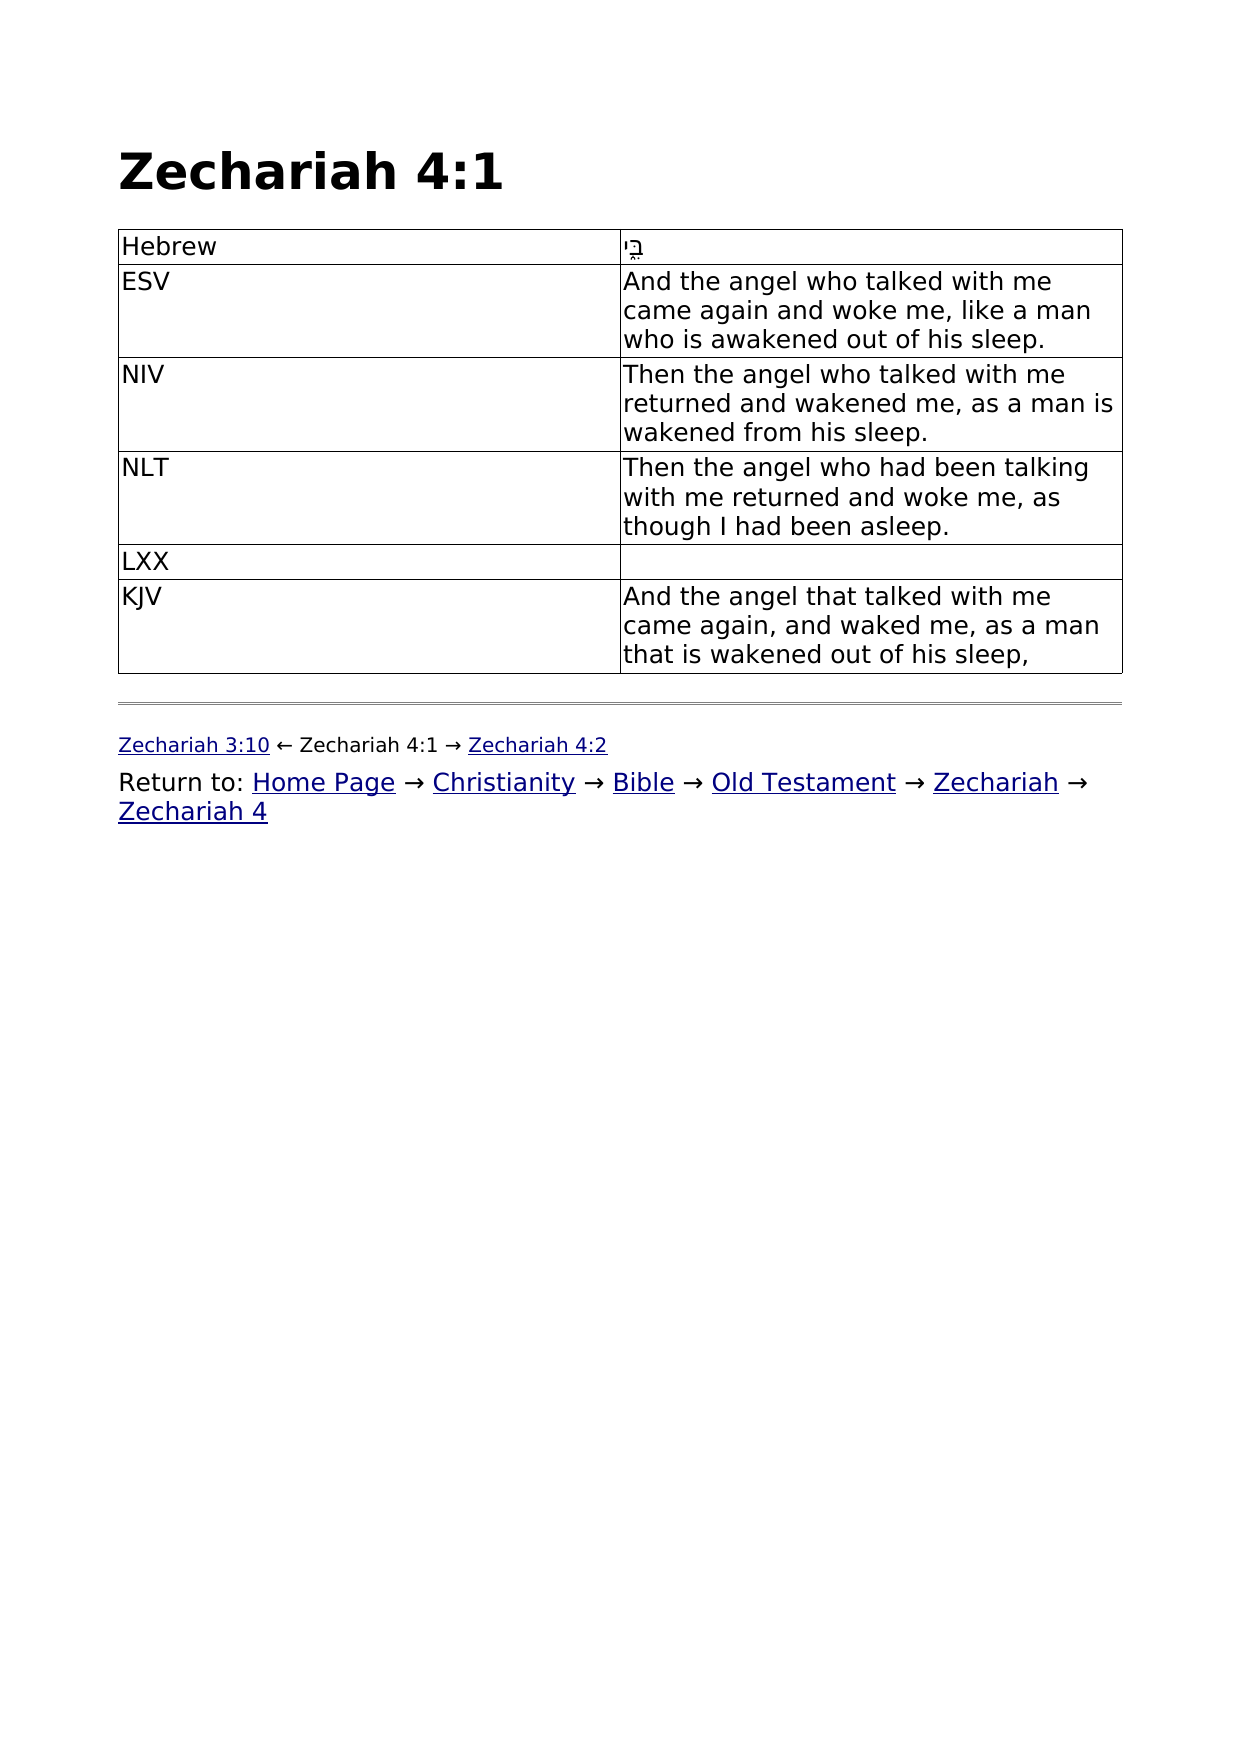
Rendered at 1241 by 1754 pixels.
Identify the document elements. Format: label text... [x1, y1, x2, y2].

table_header בִּ֑י [621, 230, 1122, 264]
table_cell [621, 545, 1122, 579]
text Zechariah 3:10 ← Zechariah 4:1 → Zechariah 4:2 [118, 734, 1122, 768]
text Return to: Home Page → Christianity → Bible → Old Testament → Zechariah → Zechariah 4 [118, 768, 1122, 826]
table_cell ESV [119, 265, 620, 357]
table_cell KJV [119, 580, 620, 673]
table_cell And the angel who talked with me came again and woke me, like a man who is awakened out of his sleep. [621, 265, 1122, 357]
table_header Hebrew [119, 230, 620, 264]
table_cell LXX [119, 545, 620, 579]
table_cell NLT [119, 452, 620, 544]
table_cell NIV [119, 358, 620, 451]
table_cell Then the angel who talked with me returned and wakened me, as a man is wakened from his sleep. [621, 358, 1122, 451]
subtitle Zechariah 4:1 [118, 143, 1122, 201]
table_cell Then the angel who had been talking with me returned and woke me, as though I had been asleep. [621, 452, 1122, 544]
table_cell And the angel that talked with me came again, and waked me, as a man that is wakened out of his sleep, [621, 580, 1122, 673]
